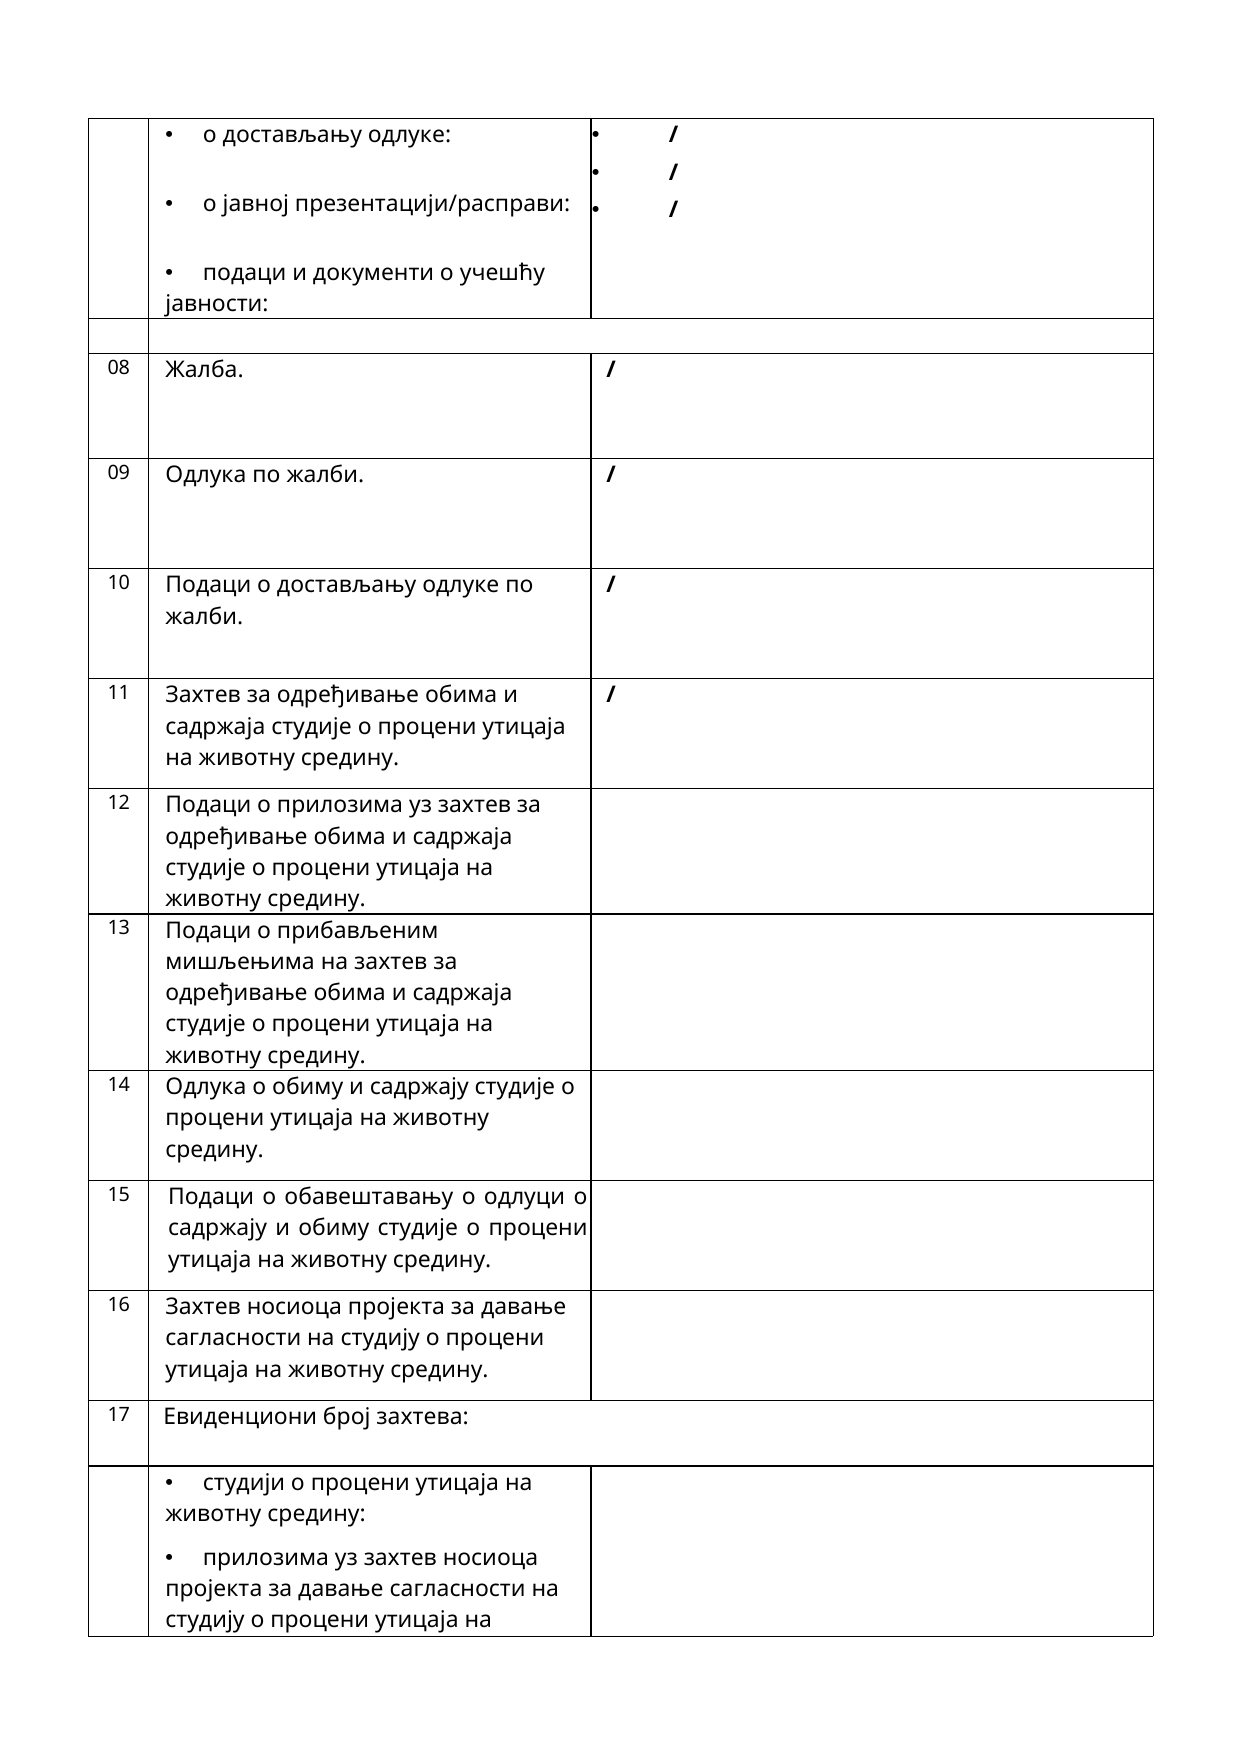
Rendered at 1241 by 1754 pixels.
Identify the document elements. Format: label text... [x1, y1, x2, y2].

table_cell Одлука о обиму и садржају студије о процени утицаја на животну средину. [149, 1071, 590, 1180]
table_cell Подаци о достављању одлуке по жалби. [149, 569, 590, 678]
table_cell [592, 915, 1153, 1070]
table_cell 14 [89, 1071, 148, 1180]
table_cell Подаци о прилозима уз захтев за одређивање обима и садржаја студије о процени утицаја на животну средину. [149, 789, 590, 913]
table_header о достављању одлуке: о јавној презентацији/расправи: подаци и документи о учешћу јавности: [149, 119, 590, 318]
table_cell / [592, 679, 1153, 788]
table_cell [89, 1467, 148, 1636]
table_cell 17 [89, 1401, 148, 1465]
table_cell Евиденциони број захтева: [149, 1401, 1153, 1465]
table_cell Одлука по жалби. [149, 459, 590, 568]
table_cell Подаци о прибављеним мишљењима на захтев за одређивање обима и садржаја студије о процени утицаја на животну средину. [149, 915, 590, 1070]
table_cell 16 [89, 1291, 148, 1400]
table_cell / [592, 459, 1153, 568]
table_cell [149, 319, 1153, 353]
table_cell студији о процени утицаја на животну средину: прилозима уз захтев носиоца пројекта за давање сагласности на студију о процени утицаја на [149, 1467, 590, 1636]
table_cell [89, 319, 148, 353]
table_cell / [592, 354, 1153, 458]
table_cell 08 [89, 354, 148, 458]
table_cell Захтев носиоца пројекта за давање сагласности на студију о процени утицаја на животну средину. [149, 1291, 590, 1400]
table_cell Подаци о обавештавању о одлуци о садржају и обиму студије о процени утицаја на животну средину. [149, 1181, 590, 1290]
table_cell 15 [89, 1181, 148, 1290]
table_cell Жалба. [149, 354, 590, 458]
table_cell [592, 789, 1153, 913]
table_cell [592, 1071, 1153, 1180]
table_cell 13 [89, 915, 148, 1070]
table_cell [592, 1291, 1153, 1400]
table_cell 09 [89, 459, 148, 568]
table_header [89, 119, 148, 318]
table_cell / [592, 569, 1153, 678]
table_cell 11 [89, 679, 148, 788]
table_cell 12 [89, 789, 148, 913]
table_header / / / [592, 119, 1153, 318]
table_cell [592, 1467, 1153, 1636]
table_cell [592, 1181, 1153, 1290]
table_cell 10 [89, 569, 148, 678]
table_cell Захтев за одређивање обима и садржаја студије о процени утицаја на животну средину. [149, 679, 590, 788]
